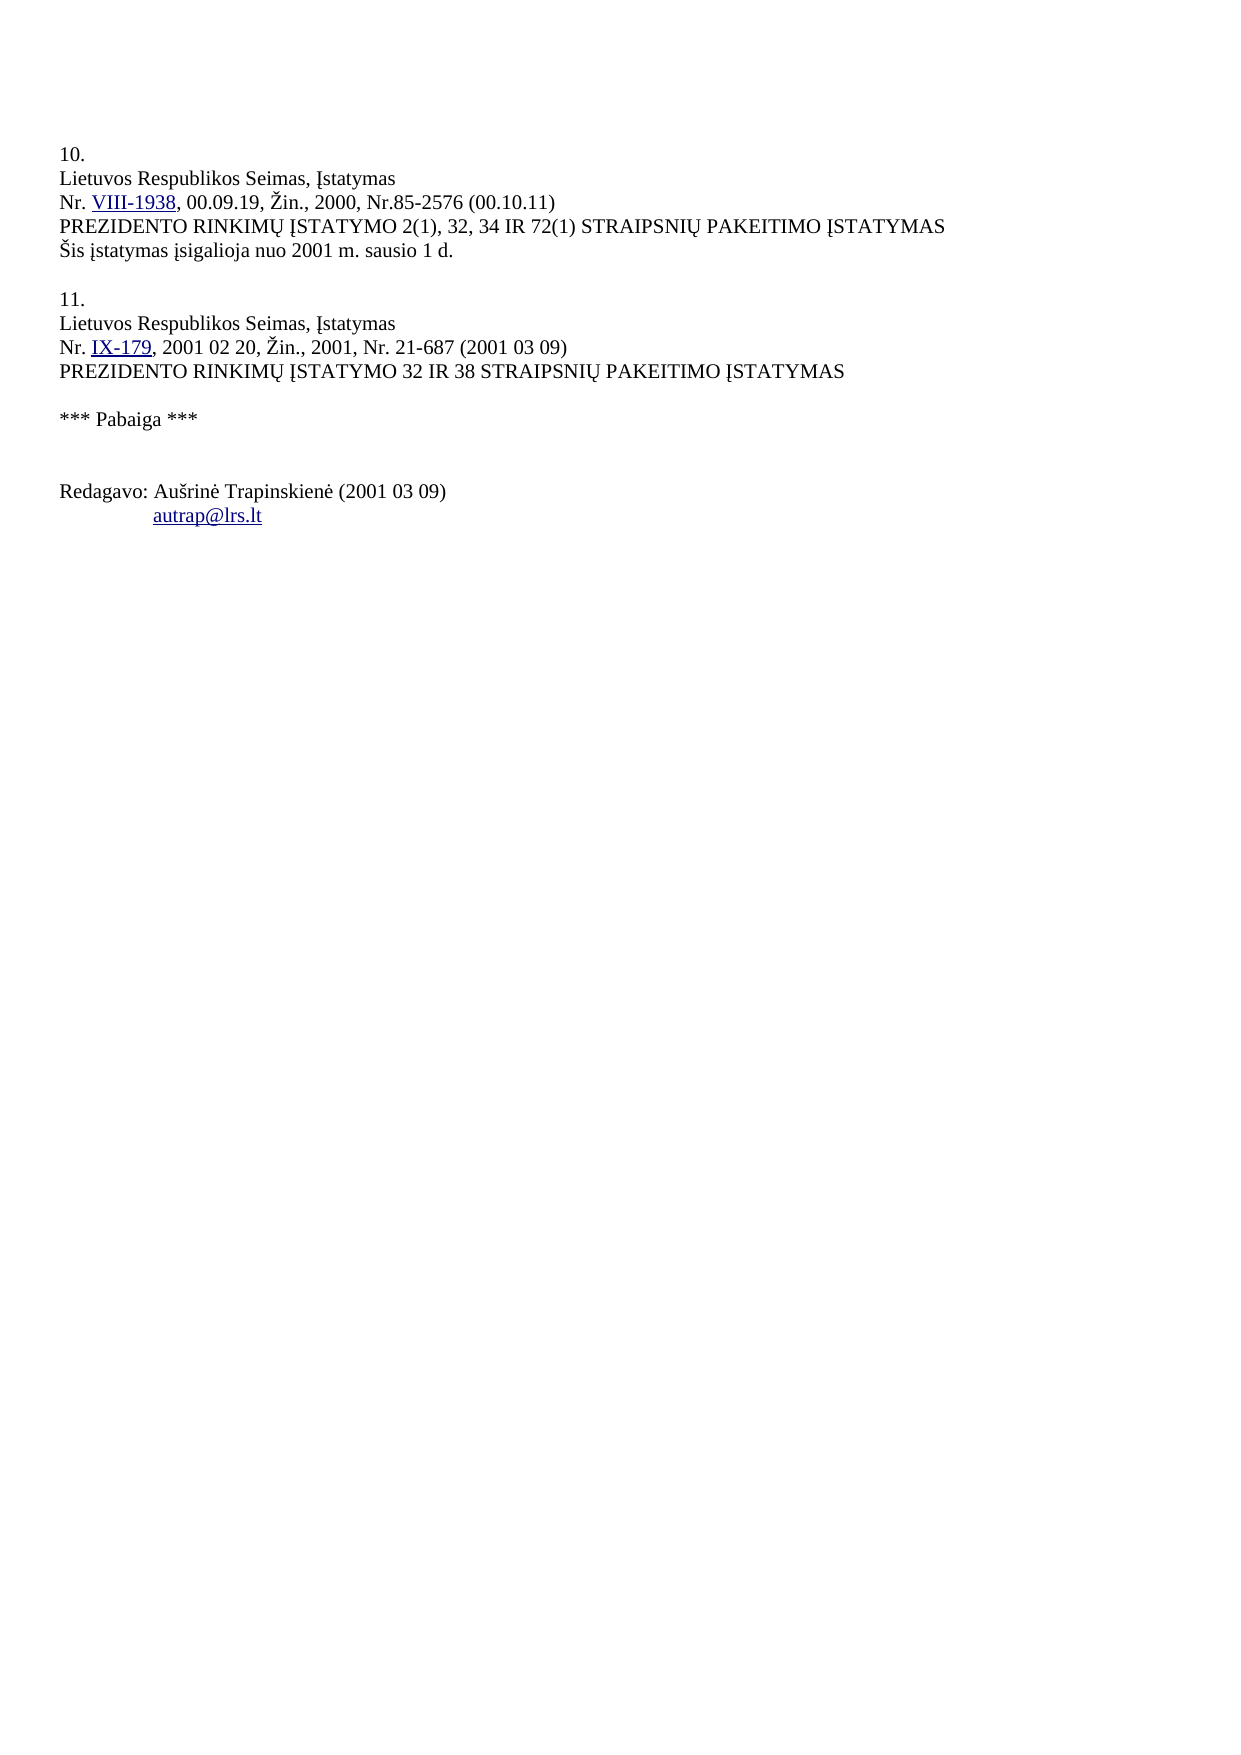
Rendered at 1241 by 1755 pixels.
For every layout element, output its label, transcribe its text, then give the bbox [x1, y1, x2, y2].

text *** Pabaiga *** [59, 407, 1122, 431]
text Nr. VIII-1938, 00.09.19, Žin., 2000, Nr.85-2576 (00.10.11) [59, 190, 1122, 214]
text PREZIDENTO RINKIMŲ ĮSTATYMO 2(1), 32, 34 IR 72(1) STRAIPSNIŲ PAKEITIMO ĮSTATYMAS [59, 214, 1122, 238]
text Šis įstatymas įsigalioja nuo 2001 m. sausio 1 d. [59, 238, 1122, 262]
text autrap@lrs.lt [59, 503, 1122, 527]
text PREZIDENTO RINKIMŲ ĮSTATYMO 32 IR 38 STRAIPSNIŲ PAKEITIMO ĮSTATYMAS [59, 359, 1122, 383]
text 11. [59, 287, 1122, 311]
text Lietuvos Respublikos Seimas, Įstatymas [59, 311, 1122, 335]
text Redagavo: Aušrinė Trapinskienė (2001 03 09) [59, 479, 1122, 503]
text Lietuvos Respublikos Seimas, Įstatymas [59, 166, 1122, 190]
text Nr. IX-179, 2001 02 20, Žin., 2001, Nr. 21-687 (2001 03 09) [59, 335, 1122, 359]
text 10. [59, 142, 1122, 166]
